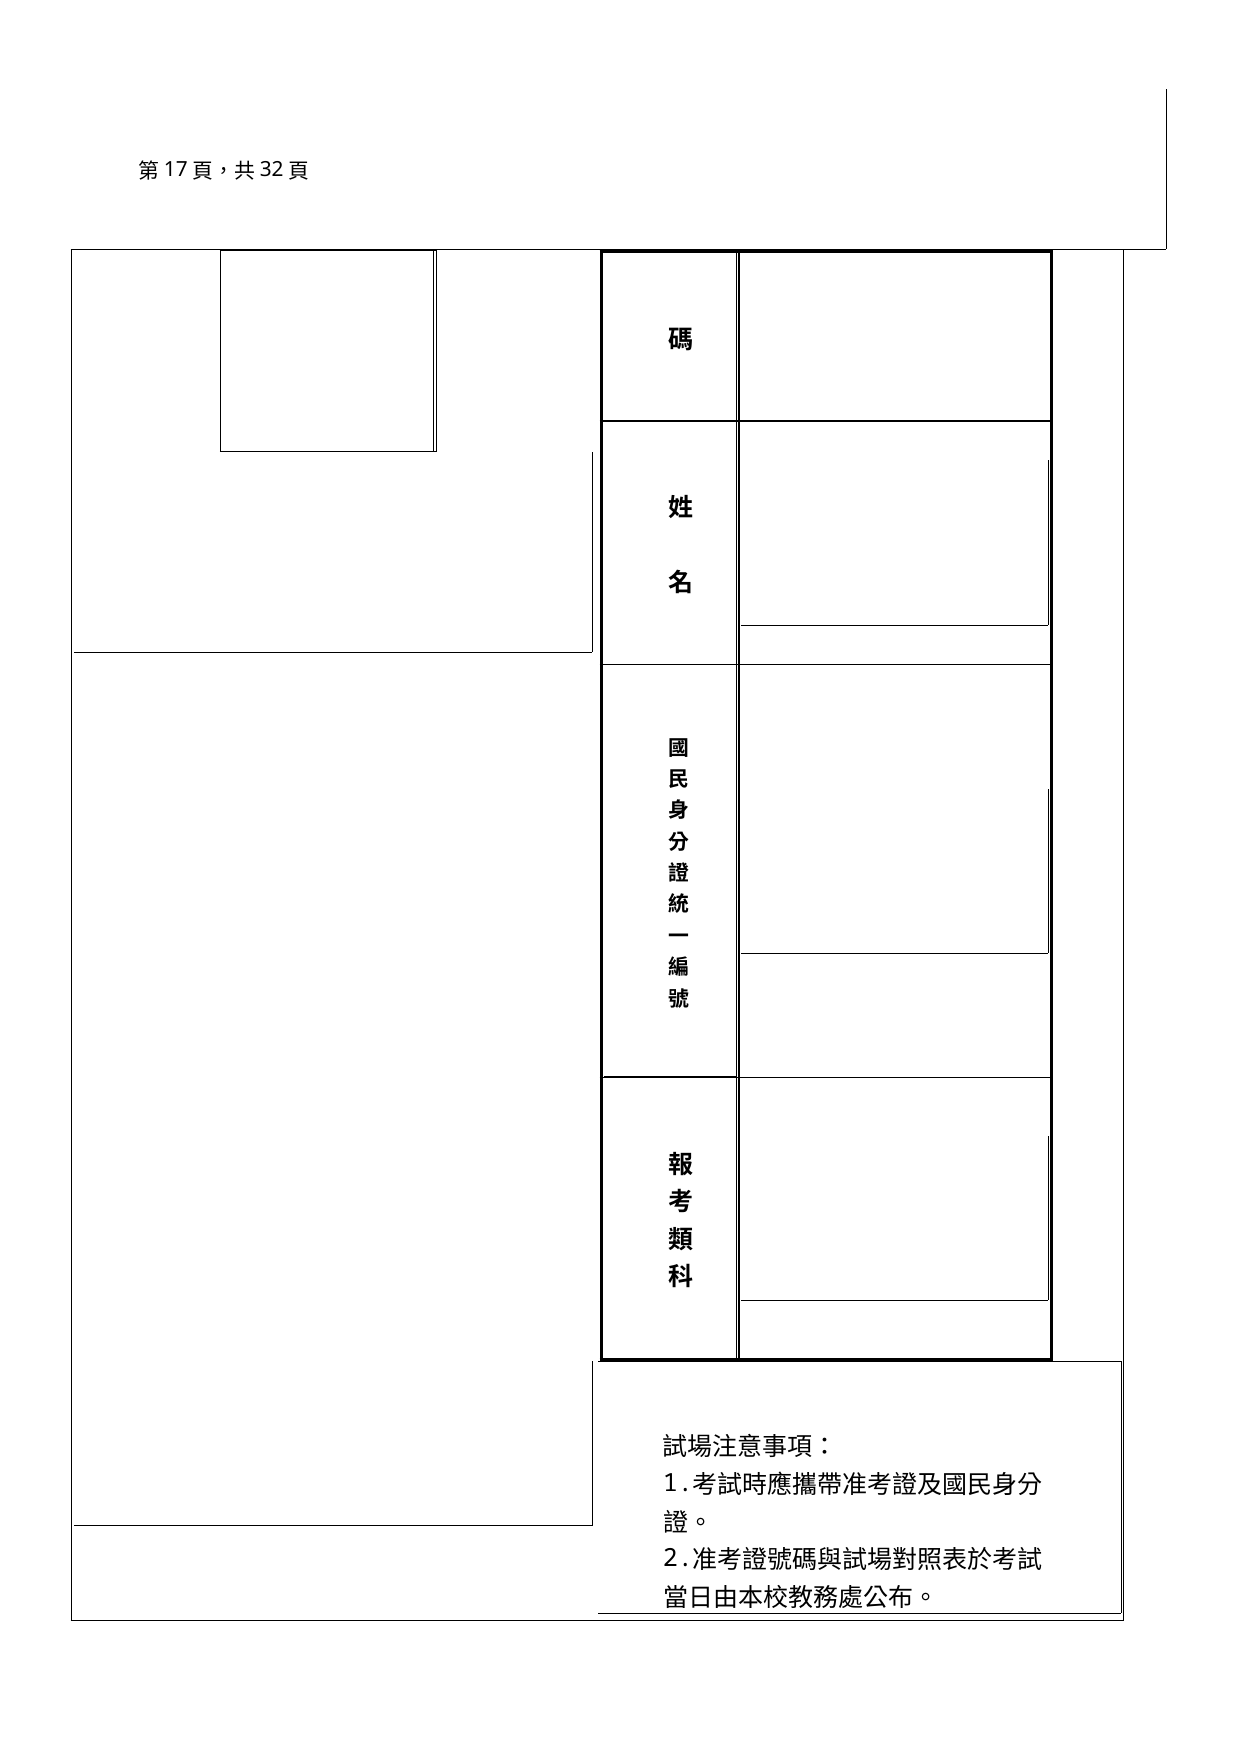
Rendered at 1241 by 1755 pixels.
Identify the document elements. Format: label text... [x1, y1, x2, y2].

table_cell [740, 1078, 1050, 1358]
table_cell [740, 422, 1050, 664]
table_cell [72, 1361, 595, 1620]
table_header [1053, 250, 1123, 1361]
table_cell 國民身分證 統一編號 [603, 665, 736, 1077]
table_cell 報考類科 [603, 1078, 736, 1358]
table_cell [740, 665, 1050, 1077]
table_header 碼 [603, 253, 736, 420]
table_cell 姓 名 [603, 422, 736, 664]
table_header [740, 253, 1050, 420]
table_header [595, 250, 600, 1361]
table_cell 試場注意事項： 1.考試時應攜帶准考證及國民身分證。 2.准考證號碼與試場對照表於考試當日由本校教務處公布。 [595, 1361, 1123, 1620]
table_header [221, 251, 433, 451]
table_header [72, 250, 595, 1361]
